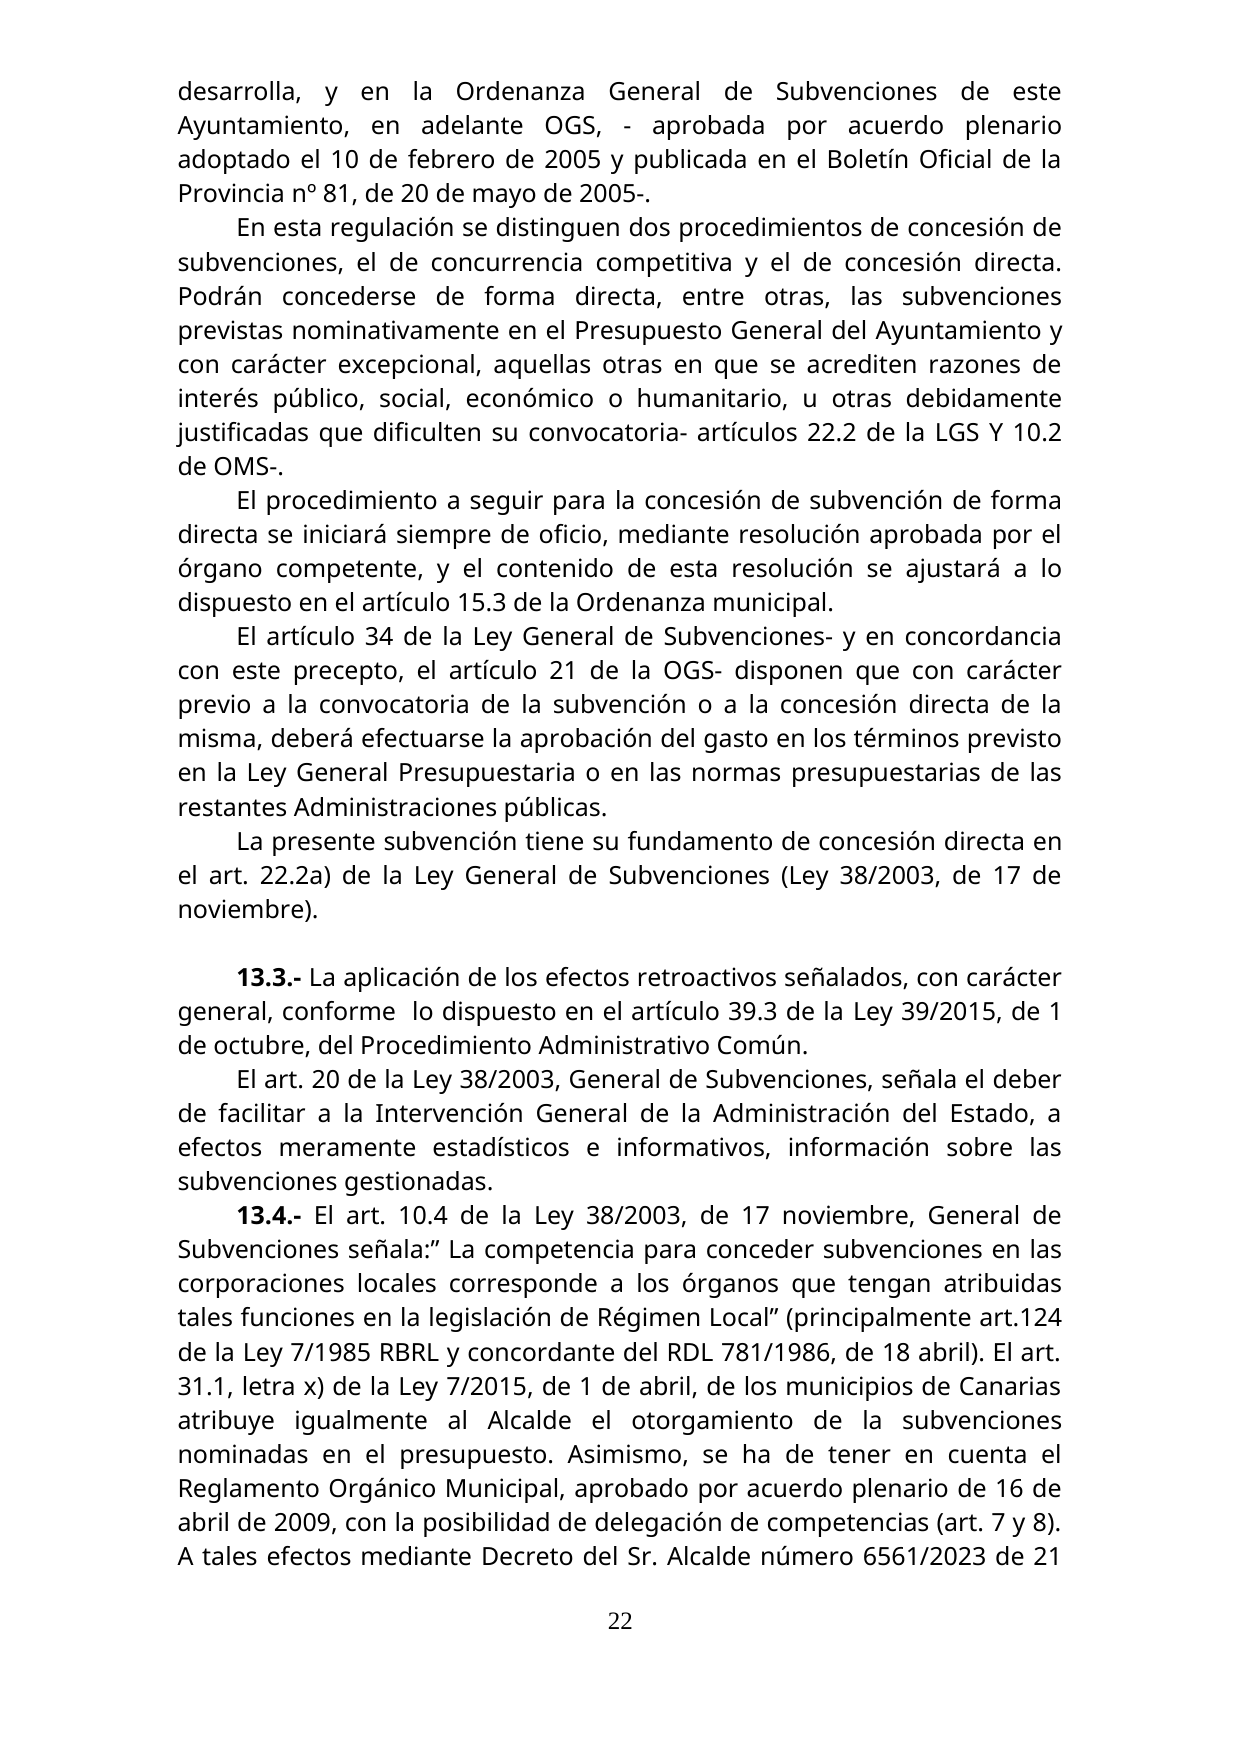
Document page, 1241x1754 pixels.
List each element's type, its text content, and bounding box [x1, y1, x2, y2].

text La presente subvención tiene su fundamento de concesión directa en el art. 22.2a) de la Ley General de Subvenciones (Ley 38/2003, de 17 de noviembre). [177, 823, 1063, 925]
text El artículo 34 de la Ley General de Subvenciones- y en concordancia con este precepto, el artículo 21 de la OGS- disponen que con carácter previo a la convocatoria de la subvención o a la concesión directa de la misma, deberá efectuarse la aprobación del gasto en los términos previsto en la Ley General Presupuestaria o en las normas presupuestarias de las restantes Administraciones públicas. [177, 619, 1063, 823]
text desarrolla, y en la Ordenanza General de Subvenciones de este Ayuntamiento, en adelante OGS, - aprobada por acuerdo plenario adoptado el 10 de febrero de 2005 y publicada en el Boletín Oficial de la Provincia nº 81, de 20 de mayo de 2005-. [177, 74, 1063, 210]
text 13.3.- La aplicación de los efectos retroactivos señalados, con carácter general, conforme lo dispuesto en el artículo 39.3 de la Ley 39/2015, de 1 de octubre, del Procedimiento Administrativo Común. [177, 959, 1063, 1062]
text El procedimiento a seguir para la concesión de subvención de forma directa se iniciará siempre de oficio, mediante resolución aprobada por el órgano competente, y el contenido de esta resolución se ajustará a lo dispuesto en el artículo 15.3 de la Ordenanza municipal. [177, 483, 1063, 619]
text 13.4.- El art. 10.4 de la Ley 38/2003, de 17 noviembre, General de Subvenciones señala:” La competencia para conceder subvenciones en las corporaciones locales corresponde a los órganos que tengan atribuidas tales funciones en la legislación de Régimen Local” (principalmente art.124 de la Ley 7/1985 RBRL y concordante del RDL 781/1986, de 18 abril). El art. 31.1, letra x) de la Ley 7/2015, de 1 de abril, de los municipios de Canarias atribuye igualmente al Alcalde el otorgamiento de la subvenciones nominadas en el presupuesto. Asimismo, se ha de tener en cuenta el Reglamento Orgánico Municipal, aprobado por acuerdo plenario de 16 de abril de 2009, con la posibilidad de delegación de competencias (art. 7 y 8). A tales efectos mediante Decreto del Sr. Alcalde número 6561/2023 de 21 [177, 1198, 1063, 1573]
text El art. 20 de la Ley 38/2003, General de Subvenciones, señala el deber de facilitar a la Intervención General de la Administración del Estado, a efectos meramente estadísticos e informativos, información sobre las subvenciones gestionadas. [177, 1062, 1063, 1198]
text En esta regulación se distinguen dos procedimientos de concesión de subvenciones, el de concurrencia competitiva y el de concesión directa. Podrán concederse de forma directa, entre otras, las subvenciones previstas nominativamente en el Presupuesto General del Ayuntamiento y con carácter excepcional, aquellas otras en que se acrediten razones de interés público, social, económico o humanitario, u otras debidamente justificadas que dificulten su convocatoria- artículos 22.2 de la LGS Y 10.2 de OMS-. [177, 210, 1063, 483]
